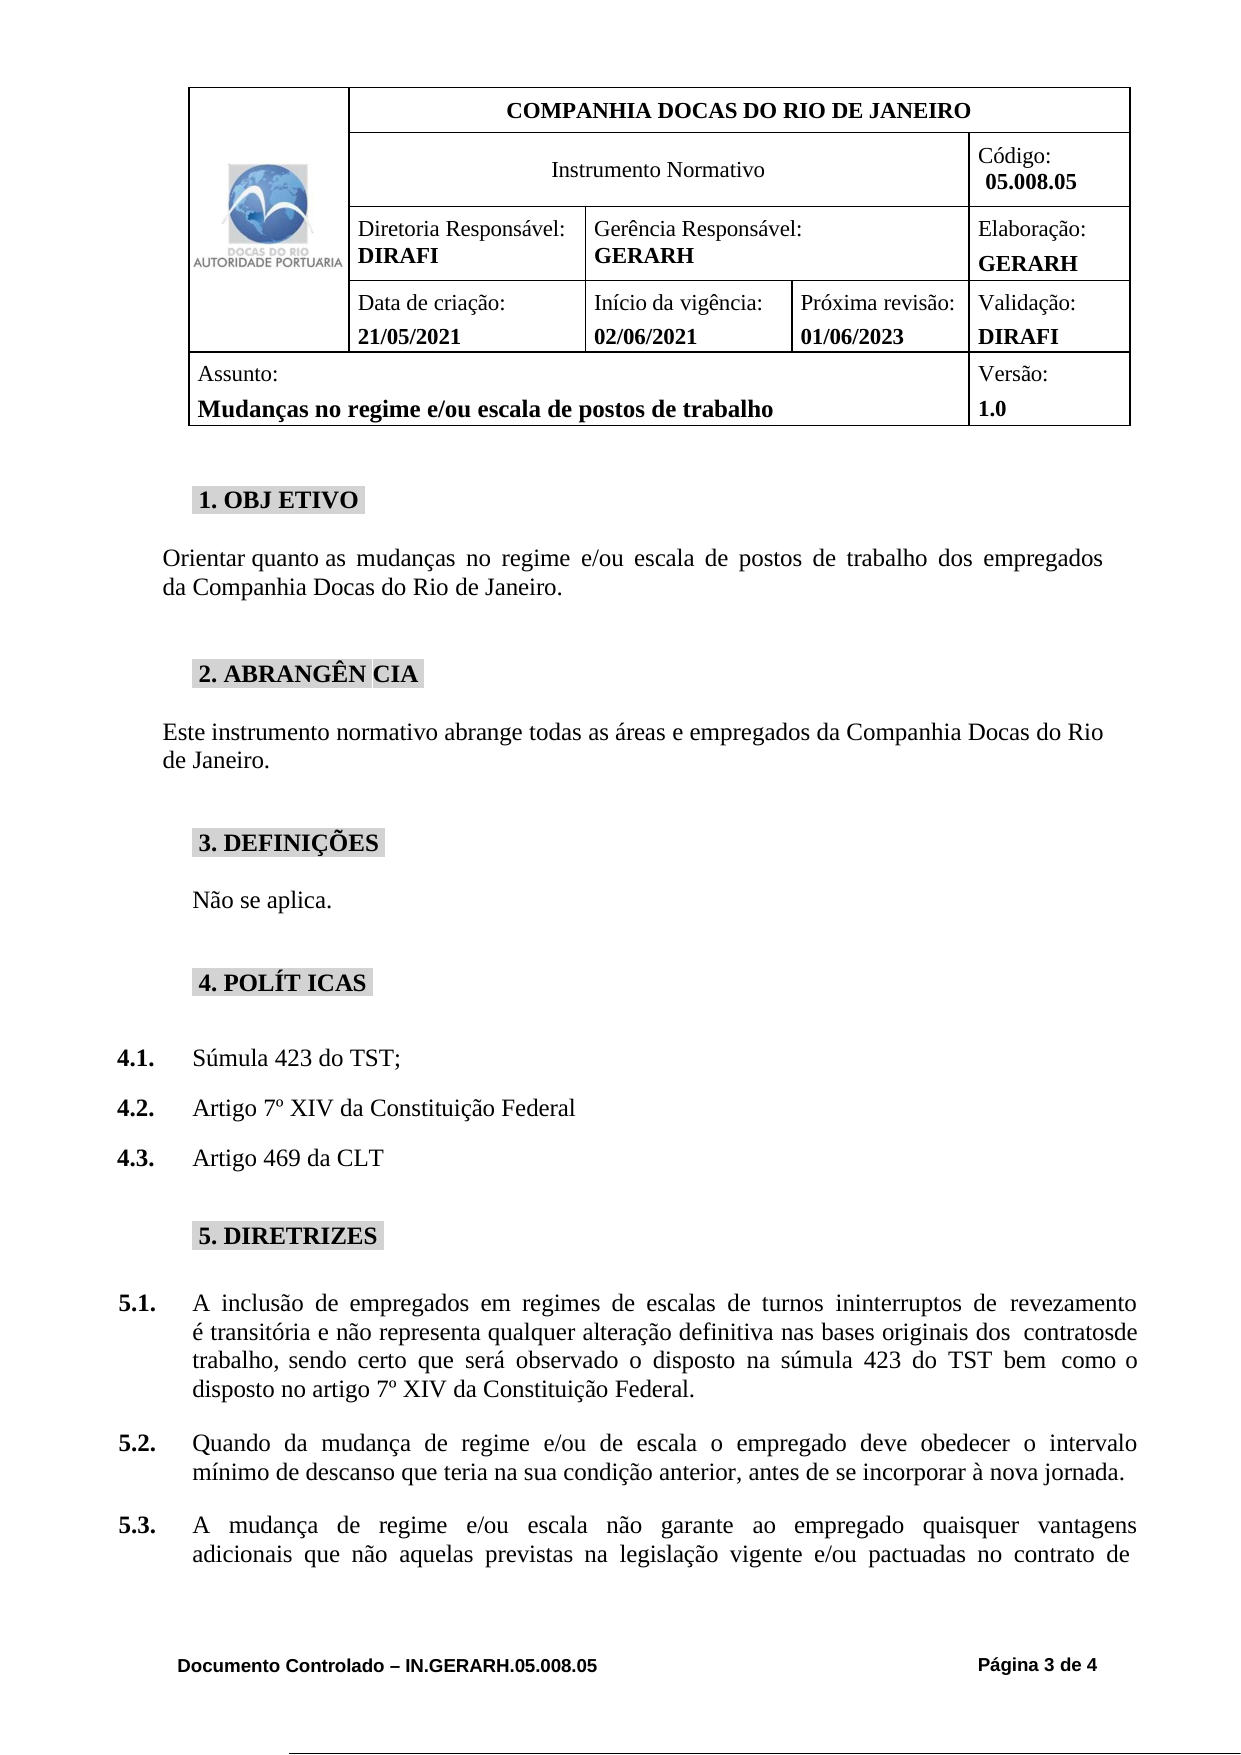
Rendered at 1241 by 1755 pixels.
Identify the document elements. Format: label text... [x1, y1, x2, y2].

text Orientar quanto as mudanças no regime e/ou escala de postos de trabalho dos empregados da Companhia Docas do Rio de Janeiro. [162, 543, 1137, 601]
list A inclusão de empregados em regimes de escalas de turnos ininterruptos de revezamento é transitória e não representa qualquer alteração definitiva nas bases originais dos contratosde trabalho, sendo certo que será observado o disposto na súmula 423 do TST bem como o disposto no artigo 7º XIV da Constituição Federal. [162, 1288, 1138, 1403]
subtitle 5. DIRETRIZES [192, 1221, 1149, 1250]
table_cell Gerência Responsável: GERARH [586, 207, 968, 279]
table_cell Diretoria Responsável: DIRAFI [359, 207, 585, 279]
table_header [190, 88, 348, 152]
list Artigo 469 da CLT [117, 1143, 1149, 1172]
list Súmula 423 do TST; [117, 1043, 1149, 1072]
table_header COMPANHIA DOCAS DO RIO DE JANEIRO [350, 88, 1129, 132]
subtitle 2. ABRANGÊN CIA [192, 659, 1149, 688]
subtitle 1. OBJ ETIVO [192, 486, 1149, 514]
table_cell Data de criação: 21/05/2021 [350, 281, 585, 351]
table_cell Versão: 1.0 [970, 353, 1129, 424]
list A mudança de regime e/ou escala não garante ao empregado quaisquer vantagens adicionais que não aquelas previstas na legislação vigente e/ou pactuadas no contrato de [162, 1511, 1137, 1568]
subtitle 4. POLÍT ICAS [192, 968, 1149, 996]
table_cell Código: 05.008.05 [970, 133, 1129, 206]
table_cell Próxima revisão: 01/06/2023 [793, 281, 968, 351]
table_header [190, 280, 348, 351]
table_cell Início da vigência: 02/06/2021 [586, 281, 791, 351]
table_cell Instrumento Normativo [350, 133, 968, 206]
table_cell Validação: DIRAFI [970, 281, 1129, 351]
text Este instrumento normativo abrange todas as áreas e empregados da Companhia Docas do Rio de Janeiro. [162, 717, 1137, 774]
list Quando da mudança de regime e/ou de escala o empregado deve obedecer o intervalo mínimo de descanso que teria na sua condição anterior, antes de se incorporar à nova jornada. [162, 1428, 1137, 1485]
table_cell Assunto: Mudanças no regime e/ou escala de postos de trabalho [190, 353, 968, 424]
list Artigo 7º XIV da Constituição Federal [117, 1093, 1149, 1122]
table_cell Elaboração: GERARH [970, 207, 1129, 279]
subtitle 3. DEFINIÇÕES [192, 828, 1149, 857]
text Não se aplica. [192, 886, 1149, 914]
